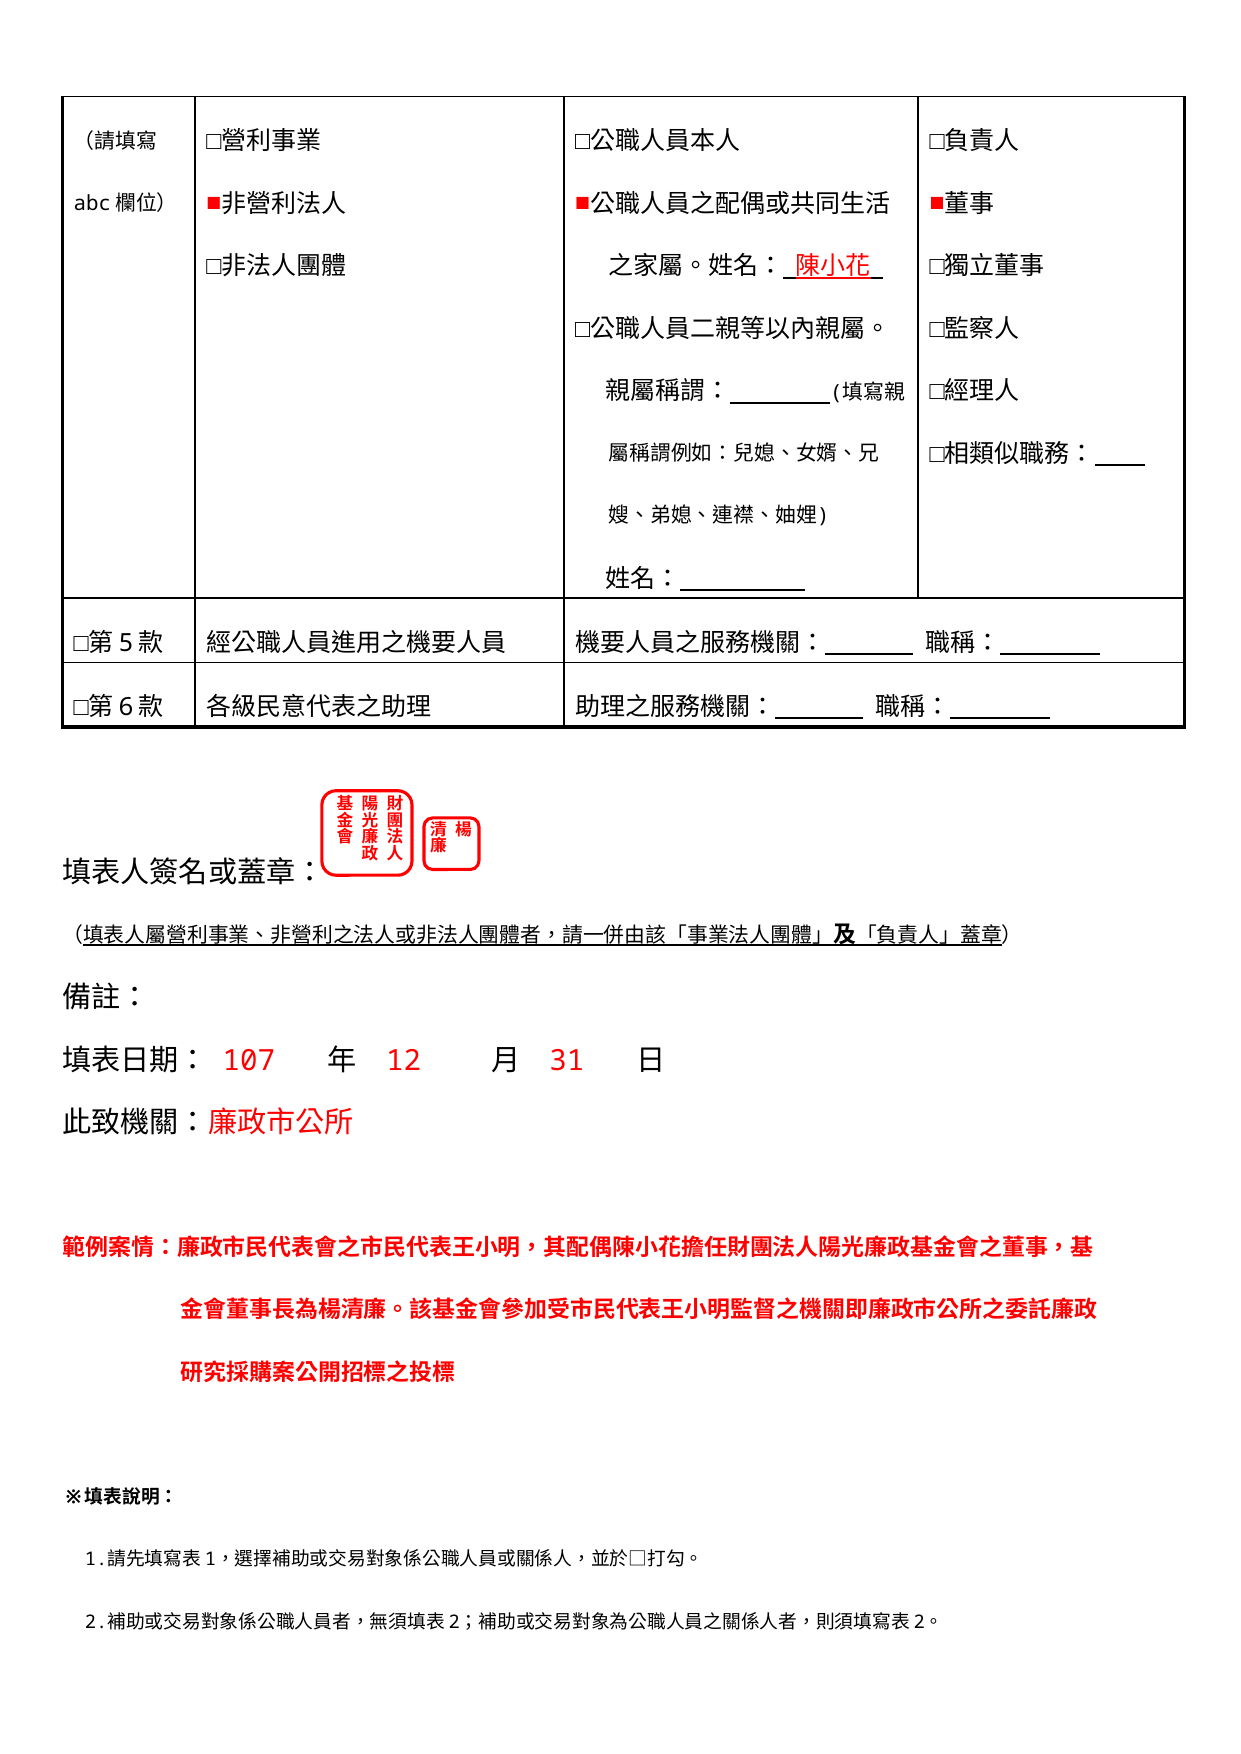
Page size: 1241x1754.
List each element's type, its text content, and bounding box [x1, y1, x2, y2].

text 範例案情：廉政市民代表會之市民代表王小明，其配偶陳小花擔任財團法人陽光廉政基金會之董事，基金會董事長為楊清廉。該基金會參加受市民代表王小明監督之機關即廉政市公所之委託廉政研究採購案公開招標之投標 [62, 1203, 1110, 1391]
text 填表日期： 107 年 12 月 31 日 [62, 1016, 1110, 1078]
table_cell 助理之服務機關： 職稱： [565, 663, 1183, 725]
table_cell □負責人 ■董事 □獨立董事 □監察人 □經理人 □相類似職務： [919, 97, 1183, 597]
text ※填表說明： [62, 1453, 1110, 1516]
text 1.請先填寫表1，選擇補助或交易對象係公職人員或關係人，並於□打勾。 [62, 1516, 1204, 1578]
text 2.補助或交易對象係公職人員者，無須填表2；補助或交易對象為公職人員之關係人者，則須填寫表2。 [62, 1578, 1204, 1641]
table_cell □第6款 [64, 663, 194, 725]
table_cell □營利事業 ■非營利法人 □非法人團體 [196, 97, 563, 597]
text 此致機關：廉政市公所 [62, 1078, 1110, 1141]
text （填表人屬營利事業、非營利之法人或非法人團體者，請一併由該「事業法人團體」及「負責人」蓋章） [62, 891, 1110, 953]
table_cell □第5款 [64, 599, 194, 661]
text 備註： [62, 953, 1110, 1016]
table_cell 各級民意代表之助理 [196, 663, 563, 725]
table_cell 機要人員之服務機關： 職稱： [565, 599, 1183, 661]
table_cell □公職人員本人 ■公職人員之配偶或共同生活之家屬。姓名： 陳小花 □公職人員二親等以內親屬。 親屬稱謂： (填寫親屬稱謂例如：兒媳、女婿、兄嫂、弟媳、連襟、妯娌) 姓名： [565, 97, 917, 597]
text 填表人簽名或蓋章： [62, 828, 1110, 891]
table_cell 經公職人員進用之機要人員 [196, 599, 563, 661]
table_cell （請填寫abc欄位） [64, 97, 194, 597]
